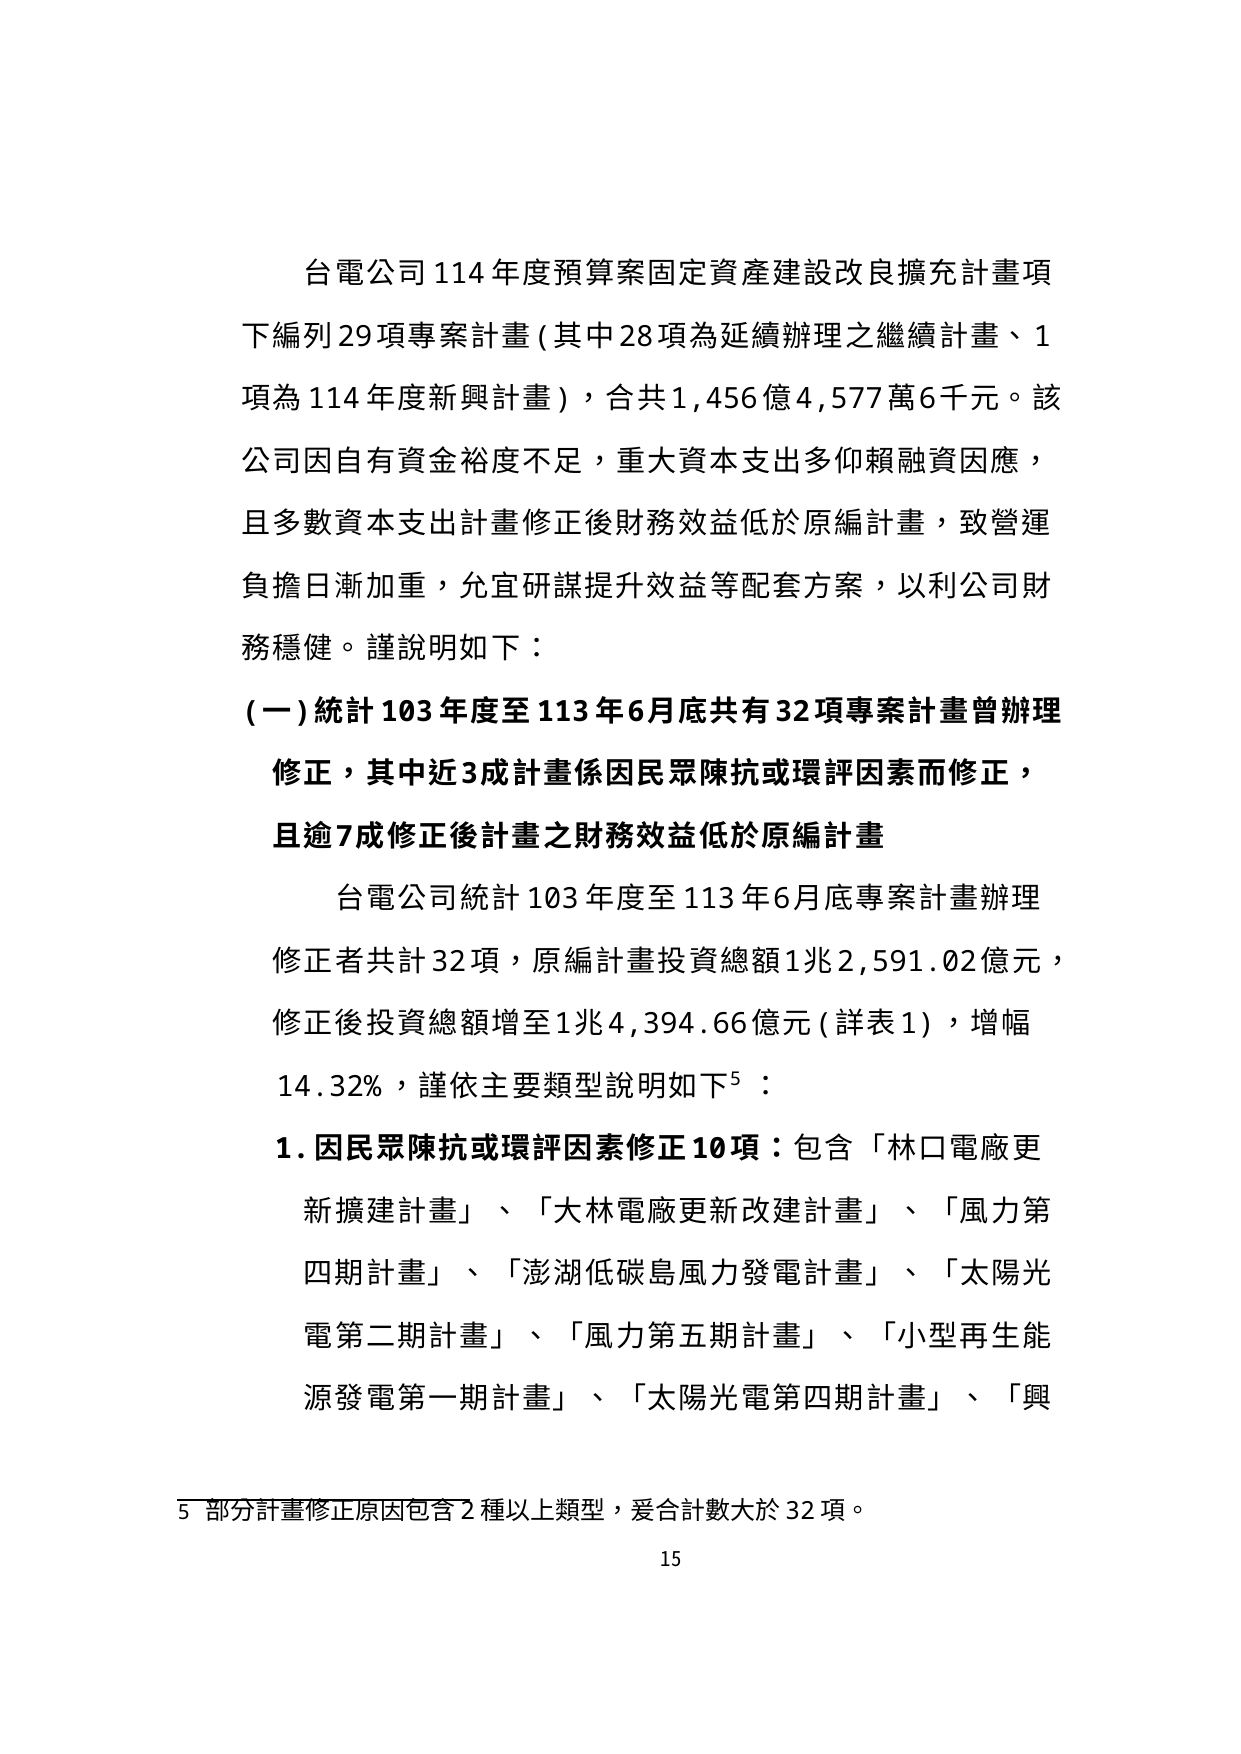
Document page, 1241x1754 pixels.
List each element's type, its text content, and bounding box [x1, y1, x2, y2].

text 部分計畫修正原因包含2種以上類型，爰合計數大於32項。 [177, 1500, 1063, 1525]
text (一)統計103年度至113年6月底共有32項專案計畫曾辦理修正，其中近3成計畫係因民眾陳抗或環評因素而修正，且逾7成修正後計畫之財務效益低於原編計畫 [236, 667, 1063, 854]
text 1.因民眾陳抗或環評因素修正10項：包含「林口電廠更新擴建計畫」、「大林電廠更新改建計畫」、「風力第四期計畫」、「澎湖低碳島風力發電計畫」、「太陽光電第二期計畫」、「風力第五期計畫」、「小型再生能源發電第一期計畫」、「太陽光電第四期計畫」、「興 [266, 1104, 1063, 1417]
text 台電公司114年度預算案固定資產建設改良擴充計畫項下編列29項專案計畫(其中28項為延續辦理之繼續計畫、1項為114年度新興計畫)，合共1,456億4,577萬6千元。該公司因自有資金裕度不足，重大資本支出多仰賴融資因應，且多數資本支出計畫修正後財務效益低於原編計畫，致營運負擔日漸加重，允宜研謀提升效益等配套方案，以利公司財務穩健。謹說明如下： [236, 229, 1063, 667]
text 台電公司統計103年度至113年6月底專案計畫辦理修正者共計32項，原編計畫投資總額1兆2,591.02億元，修正後投資總額增至1兆4,394.66億元(詳表1)，增幅14.32%，謹依主要類型說明如下： [266, 854, 1063, 1104]
